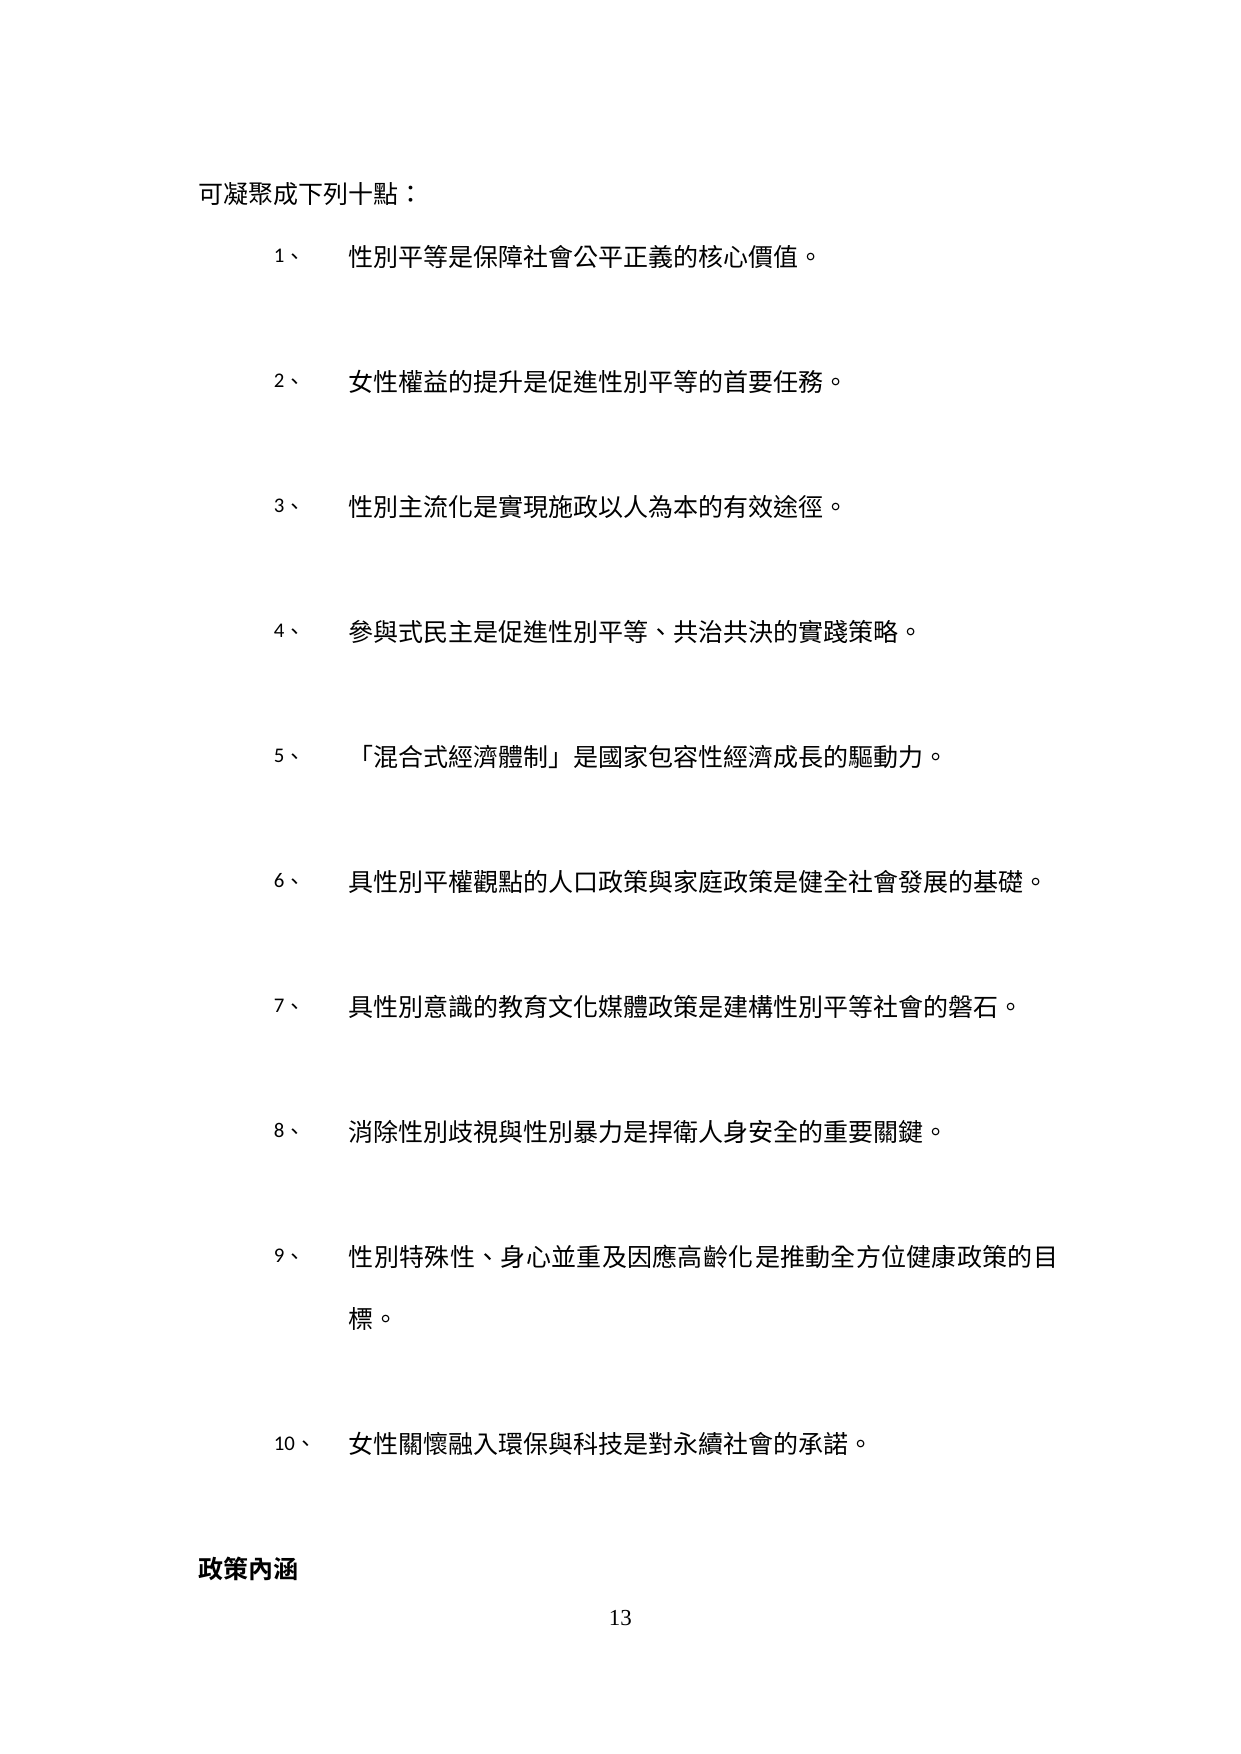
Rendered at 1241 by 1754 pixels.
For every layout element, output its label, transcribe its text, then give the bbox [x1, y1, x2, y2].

table_cell 政策內涵 [188, 1464, 1070, 1589]
table_cell 本綱領的撰擬，係由民間與政府共同協力，多次對話後形塑而成，格式上有別於一般綱領的概要陳述樣態。其架構的設計，是在回顧國際女性權益與性別平等思潮的演進後，進一步檢視國內現況與環境，並考量施政延續性，除了將原2004年婦女政策綱領中所關切的六大領域加以擴充或合併外，並因應國內外面臨的迫切議題，增加「人口、婚姻與家庭」以及「環境、能源與科技」兩篇，使更具完整性與前瞻性。而其基本精神，則來自對三大理念的堅持，分別是：「性別平等是保障社會公平正義的核心價值」、「女性權益的提升是促進性別平等的首要任務」，以及「性別主流化是實現施政以人為本的有效途徑」。整份綱領除了以這三大理念貫穿全文外，各篇還分別體現該領域所要掌握的重點與追求的理想，茲分述如下： 第一篇「權力、決策與影響力」源自先前的「婦女政治參與」篇。它不但將女性參與的面向，從政治領域擴充到經濟與社會領域，更將女性參與的概念，從權力的獲得提升到決策的參與和影響力的產生。同時對平等的追求也不僅限於性別間的平等，亦重視性別內的平等。這些理念的實踐都有賴一個良善參與式民主的建構。 第二篇「就業、經濟與福利」，合併了先前「婦女福利脫貧」與「婦女勞動經濟」篇。思考將就業、經濟與福利三者緊密結合，以避免攸關女性基本經濟安全保障措施因行政分立導致政策失能。此外，對於持續擴張的自由市場經濟可能帶來全球性災難，也主張政府必須為相對弱勢者提出保障，而「混合式經濟體制」可以給自由市場畫出一道紅線。 第三篇「人口、婚姻與家庭」，雖屬傳統婦女議題，但長久以來女性在婚姻與家庭這塊私領域中所面臨的困境，不但始終未能完全解脫，對於快速社會變遷所產生的問題仍承擔重任，特別是在家庭中所扮演的照顧角色，已然成為女性另一項沈重的專屬負擔。除持續推動平價、優質與普及的照顧服務工作外，並宜規劃奠基於性別平權且設計周全、環環相扣的人口、家庭、就業、托育與照顧政策是社會永續發展的基礎。此外對於逐漸形成的多元化家庭，也需社會共同面對，合力解決。 第四篇「教育、文化與媒體」，除了肯定落實現行性別平等教育白皮書對性別平等教育的重要性外，對於媒體雖肯定其多元與創新，但對其帶給女性與兒少之影響仍頗多擔憂。因此，針對媒體的自律、他律與法律規範，需有更多女性的參與和觀點輸入。此外，對於突破長期以來的父權文化束縛，需從建構無性別歧視的文化禮俗儀典著手。 第五篇「人身安全與司法」一直是女性十分關心的議題，因此本篇除針對現有人身安全機制與法律落實，提出更具體作為外，同時亦認知到女性人身安全的保障若缺乏司法體系的共識，終將功虧一簣。因此，藉著CEDAW國內施行法的通過，一併將女性社群對司法體系的期待納入綱領中。 第六篇「健康、醫療與照顧」，從女性親善的概念擴展至性別友善，強調未來如何強化利用已建置之性別統計作進一步的性別分析，據此發現健康機會與疾病因素之性別差異，健康政策需身心並重全面融入性別意涵，強化醫療與照顧體系性別敏感度，俾使不同性別與弱勢偏鄉女性獲得適切性之服務。 第七篇的「環境、能源與科技」，是一項全新的課題，之所以納入本綱領中，一方面固然是全球性的思維，另一方面也是國內環境使然。目前國內這三塊領域重要性日益突出，影響極為深遠，但性別意識尚未能在這些領域中提升，同時，科技的發展若缺乏對人的關懷，往往帶來全人類社會更大的隱憂，因此，打破該領域的性別隔離，並融入性別觀點與需求，將有助於實踐科技始終來自人性的承諾。當然，對於確保一個永續社會的環境政策，除了需要女性在日常生活中擔負實踐者的角色外，也需要她們在決策過程中發揮應有的影響力。 綜合前述三大核心理念以及各分篇所著重的觀念與作為，本綱領基本理念可凝聚成下列十點： 性別平等是保障社會公平正義的核心價值。 女性權益的提升是促進性別平等的首要任務。 性別主流化是實現施政以人為本的有效途徑。 參與式民主是促進性別平等、共治共決的實踐策略。 「混合式經濟體制」是國家包容性經濟成長的驅動力。 具性別平權觀點的人口政策與家庭政策是健全社會發展的基礎。 具性別意識的教育文化媒體政策是建構性別平等社會的磐石。 消除性別歧視與性別暴力是捍衛人身安全的重要關鍵。 性別特殊性、身心並重及因應高齡化是推動全方位健康政策的目標。 女性關懷融入環保與科技是對永續社會的承諾。 [188, 89, 1070, 1464]
